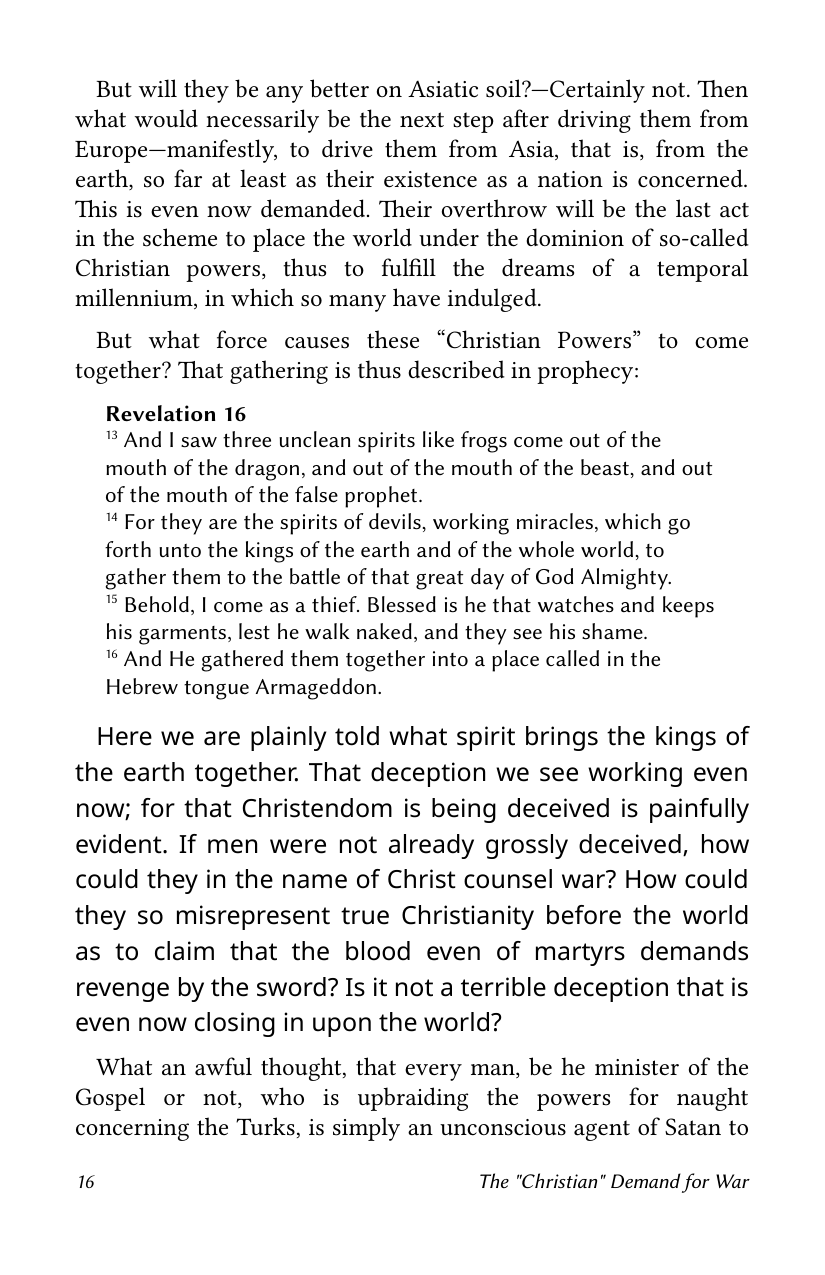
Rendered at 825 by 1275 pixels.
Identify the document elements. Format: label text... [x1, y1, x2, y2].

text Revelation 16 [105, 401, 750, 427]
text 16 And He gathered them together into a place called in the Hebrew tongue Armageddon. [105, 646, 720, 700]
text What an awful thought, that every man, be he minister of the Gospel or not, who is upbraiding the powers for naught concerning the Turks, is simply an unconscious agent of Satan to [75, 1053, 750, 1141]
text 13 And I saw three unclean spirits like frogs come out of the mouth of the dragon, and out of the mouth of the beast, and out of the mouth of the false prophet. [105, 427, 720, 508]
text But what force causes these “Christian Powers” to come together? That gathering is thus described in prophecy: [75, 326, 750, 385]
text Here we are plainly told what spirit brings the kings of the earth together. That deception we see working even now; for that Christendom is being deceived is painfully evident. If men were not already grossly deceived, how could they in the name of Christ counsel war? How could they so misrepresent true Christianity before the world as to claim that the blood even of martyrs demands revenge by the sword? Is it not a terrible deception that is even now closing in upon the world? [75, 719, 750, 1039]
text 15 Behold, I come as a thief. Blessed is he that watches and keeps his garments, lest he walk naked, and they see his shame. [105, 592, 720, 645]
text 14 For they are the spirits of devils, working miracles, which go forth unto the kings of the earth and of the whole world, to gather them to the battle of that great day of God Almighty. [105, 509, 720, 590]
text But will they be any better on Asiatic soil?—Certainly not. Then what would necessarily be the next step after driving them from Europe—manifestly, to drive them from Asia, that is, from the earth, so far at least as their existence as a nation is concerned. This is even now demanded. Their overthrow will be the last act in the scheme to place the world under the dominion of so-called Christian powers, thus to fulfill the dreams of a temporal millennium, in which so many have indulged. [75, 75, 750, 313]
